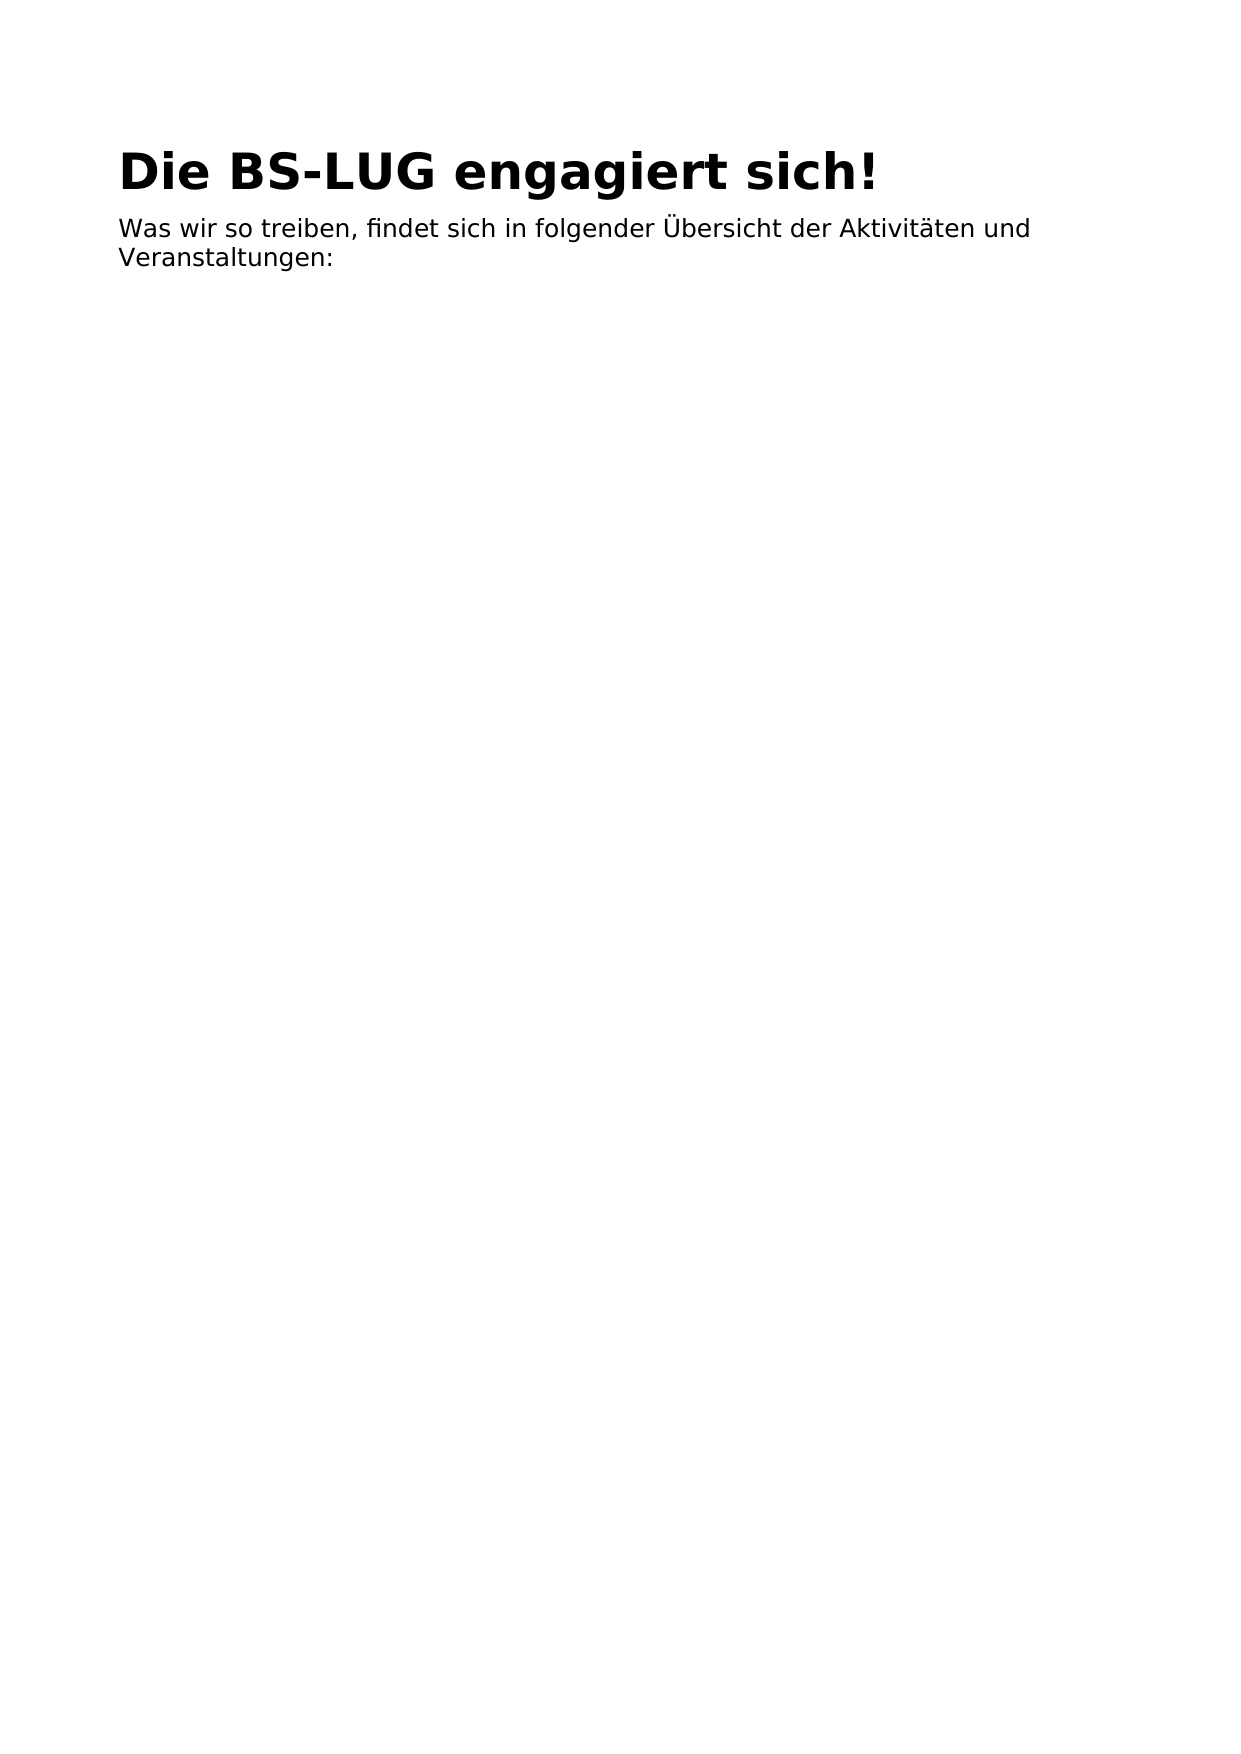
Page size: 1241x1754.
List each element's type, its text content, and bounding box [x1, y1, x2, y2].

subtitle Die BS-LUG engagiert sich! [118, 143, 1122, 201]
text Was wir so treiben, findet sich in folgender Übersicht der Aktivitäten und Veranstaltungen: [118, 214, 1122, 272]
